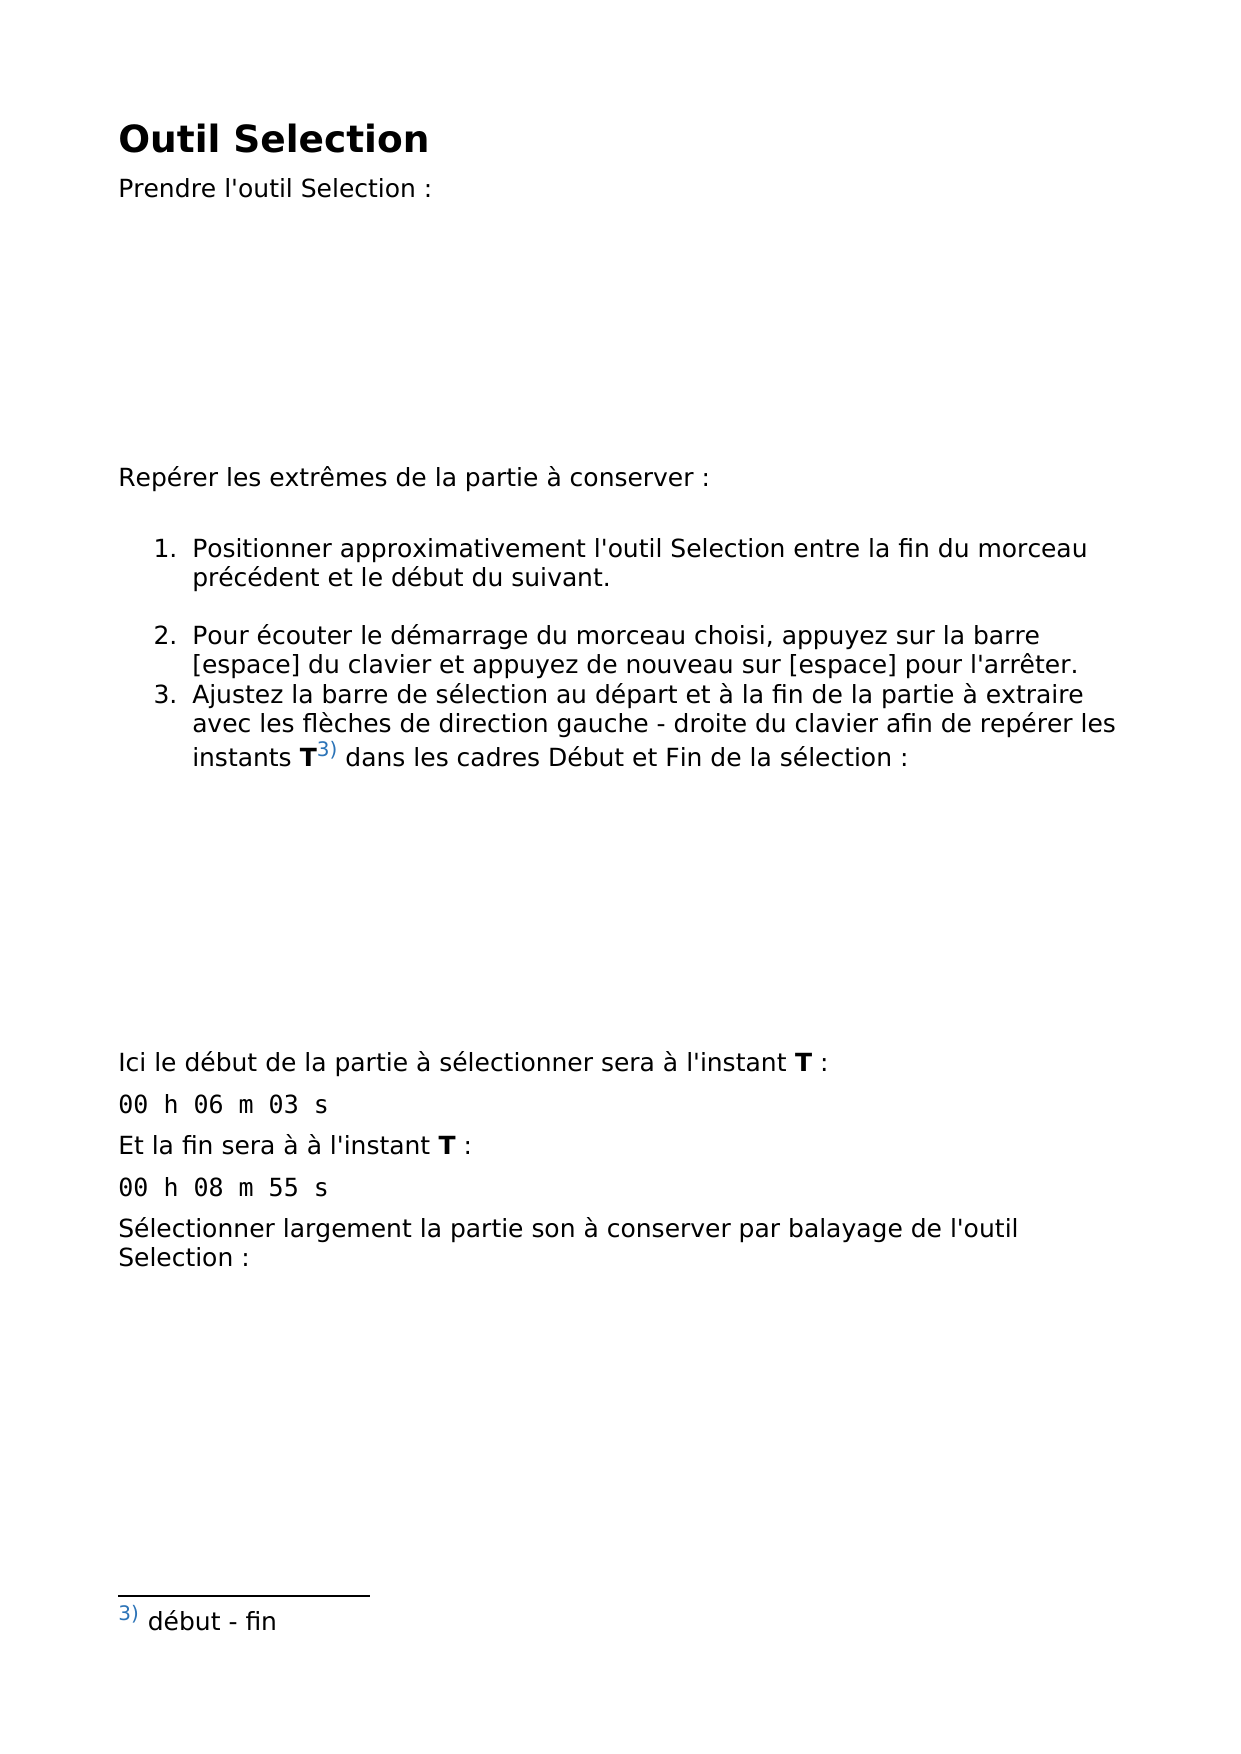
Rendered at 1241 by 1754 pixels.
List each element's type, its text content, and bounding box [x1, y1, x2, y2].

list Ajustez la barre de sélection au départ et à la fin de la partie à extraire avec les flèches de direction gauche - droite du clavier afin de repérer les instants T dans les cadres Début et Fin de la sélection : [177, 680, 1122, 772]
text 00 h 06 m 03 s [118, 1090, 1122, 1119]
text Sélectionner largement la partie son à conserver par balayage de l'outil Selection : [118, 1214, 1122, 1272]
list début - fin [118, 1602, 1122, 1636]
text 00 h 08 m 55 s [118, 1173, 1122, 1202]
text Ici le début de la partie à sélectionner sera à l'instant T : [118, 1048, 1122, 1078]
list Pour écouter le démarrage du morceau choisi, appuyez sur la barre [espace] du clavier et appuyez de nouveau sur [espace] pour l'arrêter. [177, 621, 1122, 680]
text Repérer les extrêmes de la partie à conserver : [118, 463, 1122, 492]
list Positionner approximativement l'outil Selection entre la fin du morceau précédent et le début du suivant. [177, 534, 1122, 621]
text Et la fin sera à à l'instant T : [118, 1131, 1122, 1160]
text Prendre l'outil Selection : [118, 174, 1122, 203]
subtitle Outil Selection [118, 118, 1122, 162]
